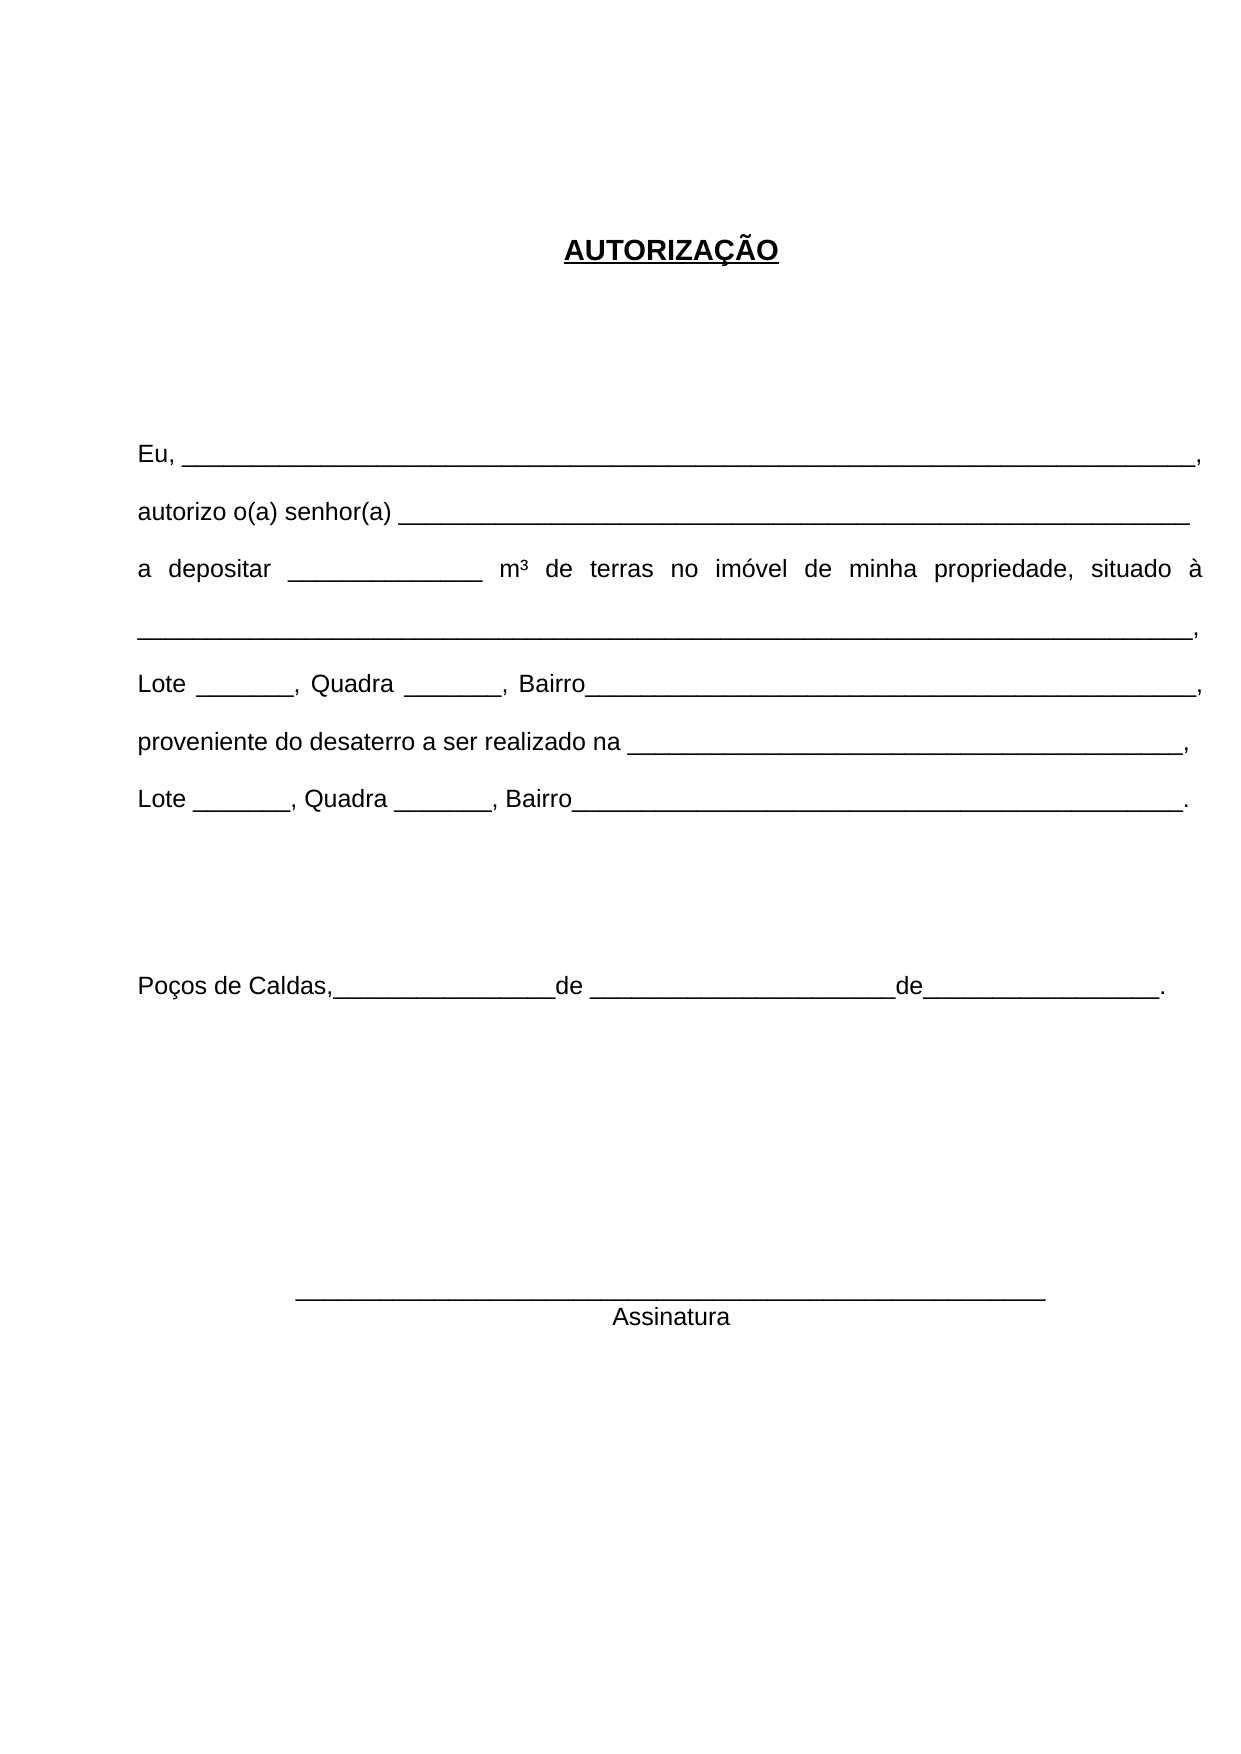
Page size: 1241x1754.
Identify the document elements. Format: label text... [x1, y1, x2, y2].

text Poços de Caldas,________________de ______________________de_________________. [137, 971, 1205, 1000]
text Eu, _________________________________________________________________________, [137, 439, 1205, 468]
text a depositar ______________ m³ de terras no imóvel de minha propriedade, situado à ____________________________________________________________________________, Lote _______, Quadra _______, Bairro____________________________________________, proveniente do desaterro a ser realizado na ________________________________________, [137, 554, 1205, 755]
text AUTORIZAÇÃO [137, 233, 1205, 267]
text autorizo o(a) senhor(a) _________________________________________________________ [137, 497, 1205, 525]
text ______________________________________________________ [137, 1273, 1205, 1302]
text Assinatura [137, 1302, 1205, 1330]
text Lote _______, Quadra _______, Bairro____________________________________________. [137, 784, 1205, 813]
